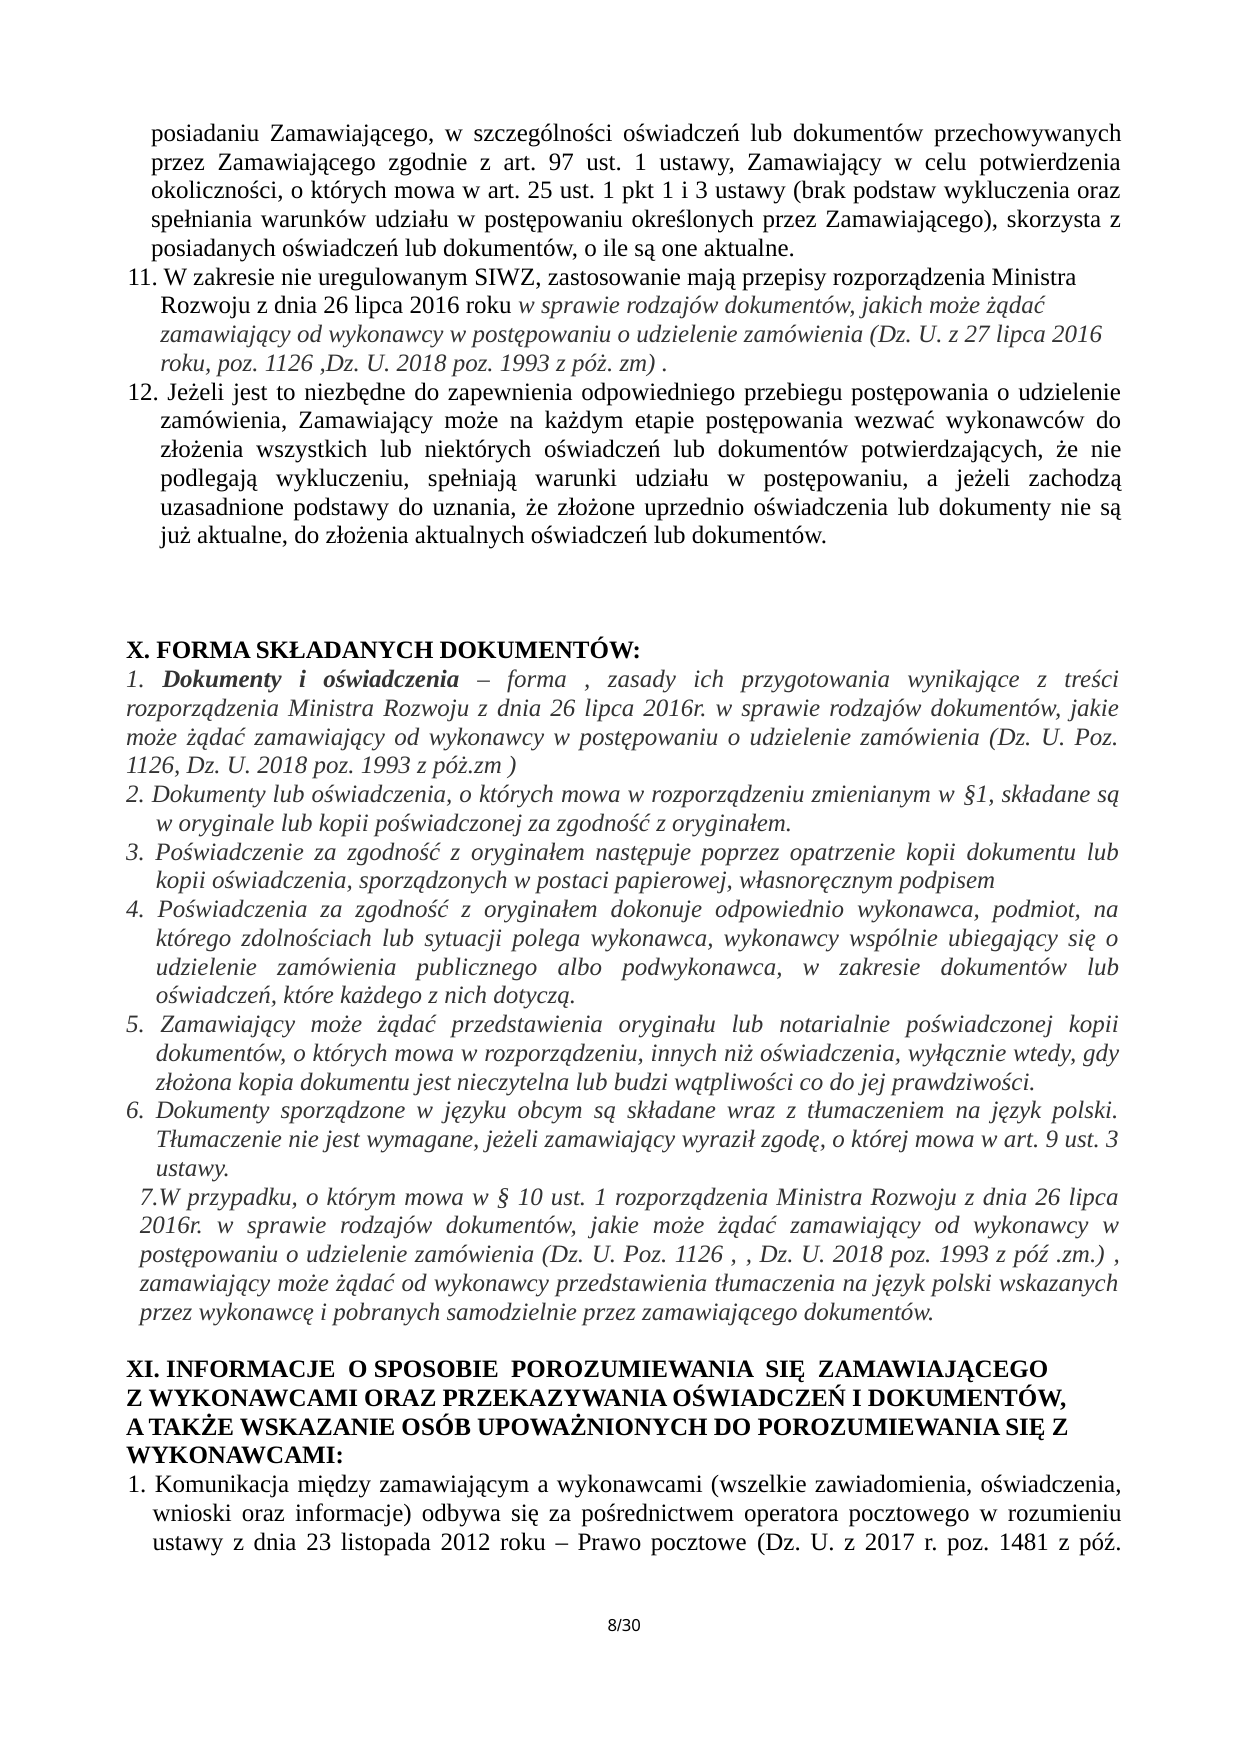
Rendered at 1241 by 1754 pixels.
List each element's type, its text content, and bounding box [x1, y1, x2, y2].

text 5. Zamawiający może żądać przedstawienia oryginału lub notarialnie poświadczonej kopii dokumentów, o których mowa w rozporządzeniu, innych niż oświadczenia, wyłącznie wtedy, gdy złożona kopia dokumentu jest nieczytelna lub budzi wątpliwości co do jej prawdziwości. [126, 1009, 1122, 1096]
text posiadaniu Zamawiającego, w szczególności oświadczeń lub dokumentów przechowywanych przez Zamawiającego zgodnie z art. 97 ust. 1 ustawy, Zamawiający w celu potwierdzenia okoliczności, o których mowa w art. 25 ust. 1 pkt 1 i 3 ustawy (brak podstaw wykluczenia oraz spełniania warunków udziału w postępowaniu określonych przez Zamawiającego), skorzysta z posiadanych oświadczeń lub dokumentów, o ile są one aktualne. [126, 118, 1122, 262]
text 12. Jeżeli jest to niezbędne do zapewnienia odpowiedniego przebiegu postępowania o udzielenie zamówienia, Zamawiający może na każdym etapie postępowania wezwać wykonawców do złożenia wszystkich lub niektórych oświadczeń lub dokumentów potwierdzających, że nie podlegają wykluczeniu, spełniają warunki udziału w postępowaniu, a jeżeli zachodzą uzasadnione podstawy do uznania, że złożone uprzednio oświadczenia lub dokumenty nie są już aktualne, do złożenia aktualnych oświadczeń lub dokumentów. [127, 377, 1122, 549]
text 11. W zakresie nie uregulowanym SIWZ, zastosowanie mają przepisy rozporządzenia Ministra Rozwoju z dnia 26 lipca 2016 roku w sprawie rodzajów dokumentów, jakich może żądać zamawiający od wykonawcy w postępowaniu o udzielenie zamówienia (Dz. U. z 27 lipca 2016 roku, poz. 1126 ,Dz. U. 2018 poz. 1993 z póż. zm) . [127, 262, 1122, 377]
text 3. Poświadczenie za zgodność z oryginałem następuje poprzez opatrzenie kopii dokumentu lub kopii oświadczenia, sporządzonych w postaci papierowej, własnoręcznym podpisem [126, 837, 1122, 894]
text 2. Dokumenty lub oświadczenia, o których mowa w rozporządzeniu zmienianym w §1, składane są w oryginale lub kopii poświadczonej za zgodność z oryginałem. [126, 779, 1122, 837]
text X. FORMA SKŁADANYCH DOKUMENTÓW: [126, 636, 1122, 664]
text 4. Poświadczenia za zgodność z oryginałem dokonuje odpowiednio wykonawca, podmiot, na którego zdolnościach lub sytuacji polega wykonawca, wykonawcy wspólnie ubiegający się o udzielenie zamówienia publicznego albo podwykonawca, w zakresie dokumentów lub oświadczeń, które każdego z nich dotyczą. [126, 894, 1122, 1009]
text XI. INFORMACJE O SPOSOBIE POROZUMIEWANIA SIĘ ZAMAWIAJĄCEGO Z WYKONAWCAMI ORAZ PRZEKAZYWANIA OŚWIADCZEŃ I DOKUMENTÓW, A TAKŻE WSKAZANIE OSÓB UPOWAŻNIONYCH DO POROZUMIEWANIA SIĘ Z WYKONAWCAMI: [126, 1354, 1122, 1469]
text 1. Komunikacja między zamawiającym a wykonawcami (wszelkie zawiadomienia, oświadczenia, wnioski oraz informacje) odbywa się za pośrednictwem operatora pocztowego w rozumieniu ustawy z dnia 23 listopada 2012 roku – Prawo pocztowe (Dz. U. z 2017 r. poz. 1481 z póź. [127, 1469, 1122, 1556]
list 7.W przypadku, o którym mowa w § 10 ust. 1 rozporządzenia Ministra Rozwoju z dnia 26 lipca 2016r. w sprawie rodzajów dokumentów, jakie może żądać zamawiający od wykonawcy w postępowaniu o udzielenie zamówienia (Dz. U. Poz. 1126 , , Dz. U. 2018 poz. 1993 z póź .zm.) , zamawiający może żądać od wykonawcy przedstawienia tłumaczenia na język polski wskazanych przez wykonawcę i pobranych samodzielnie przez zamawiającego dokumentów. [139, 1182, 1122, 1326]
text 6. Dokumenty sporządzone w języku obcym są składane wraz z tłumaczeniem na język polski. Tłumaczenie nie jest wymagane, jeżeli zamawiający wyraził zgodę, o której mowa w art. 9 ust. 3 ustawy. [126, 1096, 1122, 1182]
text 1. Dokumenty i oświadczenia – forma , zasady ich przygotowania wynikające z treści rozporządzenia Ministra Rozwoju z dnia 26 lipca 2016r. w sprawie rodzajów dokumentów, jakie może żądać zamawiający od wykonawcy w postępowaniu o udzielenie zamówienia (Dz. U. Poz. 1126, Dz. U. 2018 poz. 1993 z póż.zm ) [126, 664, 1122, 779]
